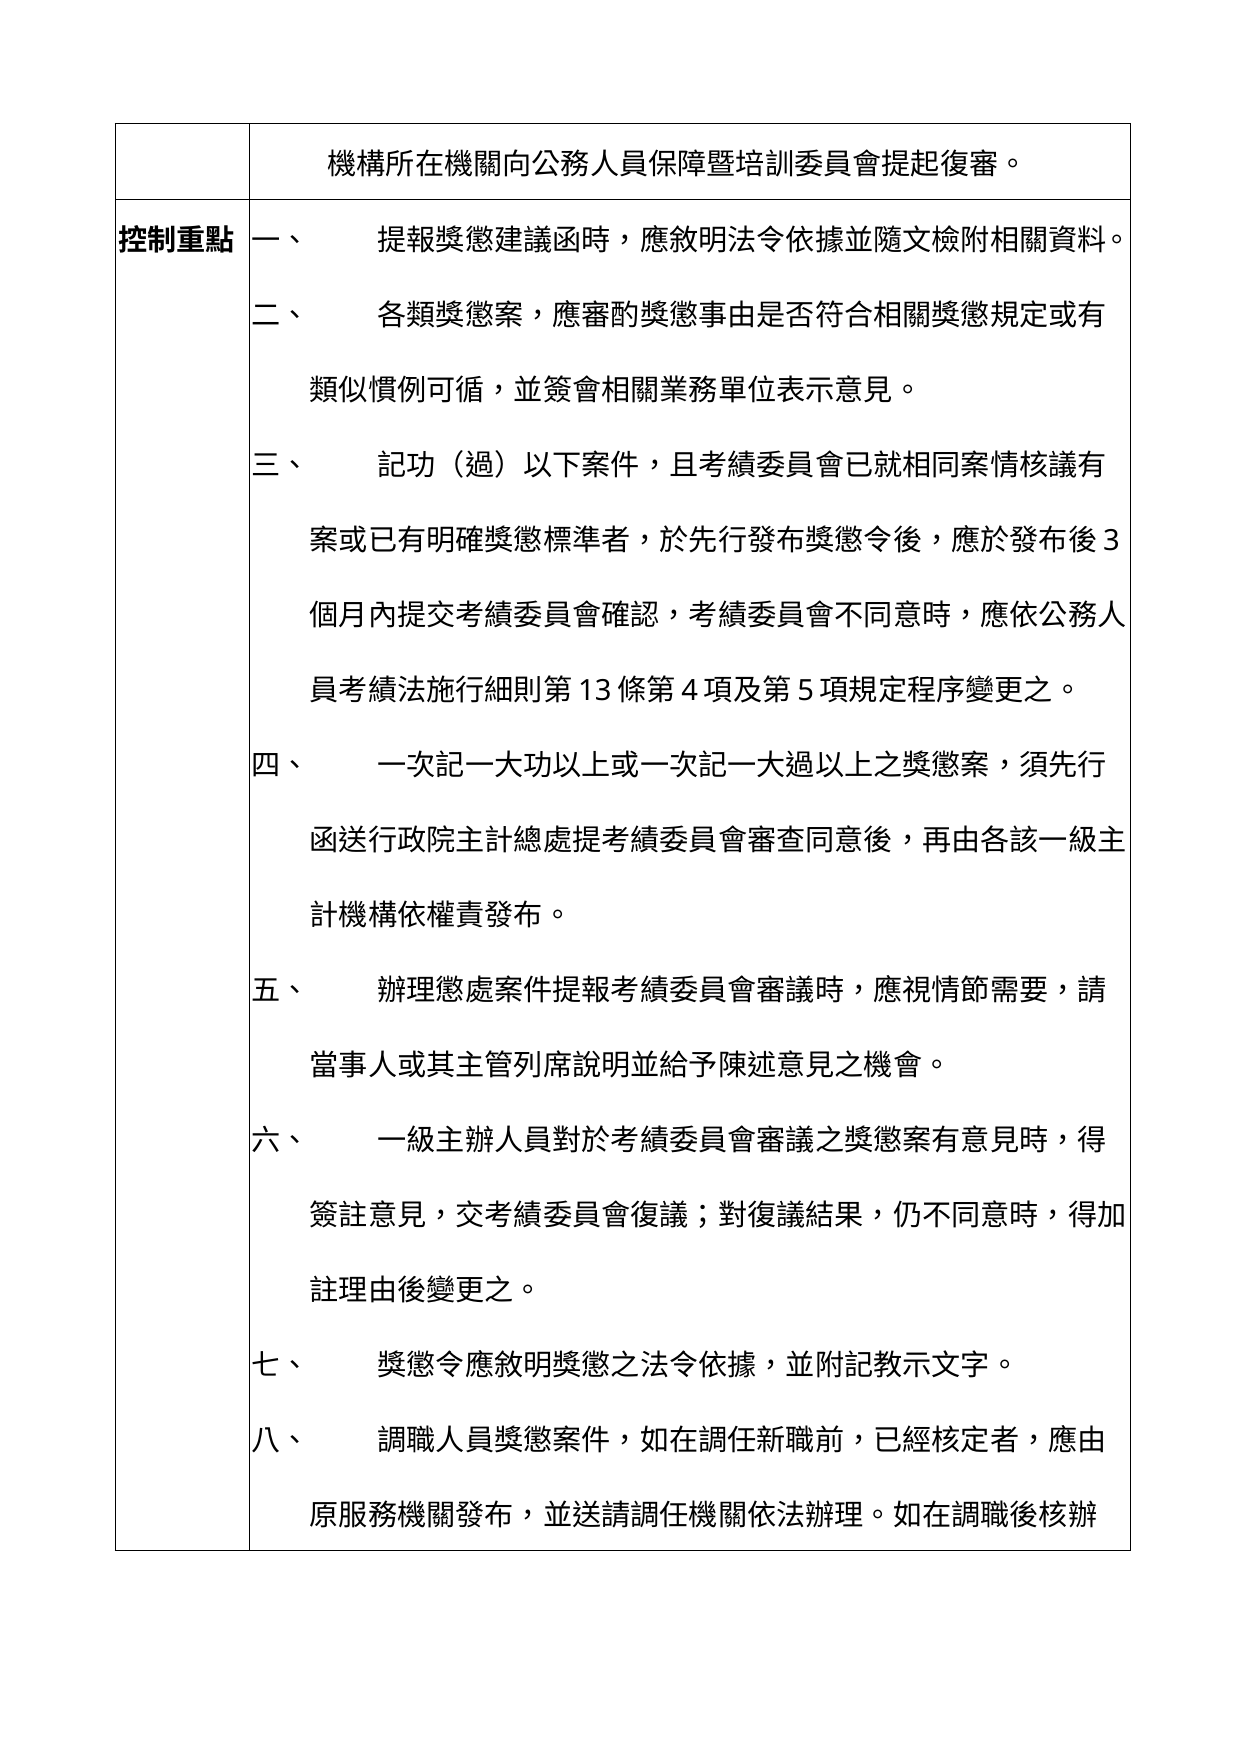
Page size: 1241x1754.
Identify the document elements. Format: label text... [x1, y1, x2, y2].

table_cell [116, 124, 249, 199]
table_cell 控制重點 [116, 200, 249, 1550]
table_cell 機構所在機關向公務人員保障暨培訓委員會提起復審。 [250, 124, 1130, 199]
table_cell 提報獎懲建議函時，應敘明法令依據並隨文檢附相關資料。 各類獎懲案，應審酌獎懲事由是否符合相關獎懲規定或有類似慣例可循，並簽會相關業務單位表示意見。 記功（過）以下案件，且考績委員會已就相同案情核議有案或已有明確獎懲標準者，於先行發布獎懲令後，應於發布後3個月內提交考績委員會確認，考績委員會不同意時，應依公務人員考績法施行細則第13條第4項及第5項規定程序變更之。 一次記一大功以上或一次記一大過以上之獎懲案，須先行函送行政院主計總處提考績委員會審查同意後，再由各該一級主計機構依權責發布。 辦理懲處案件提報考績委員會審議時，應視情節需要，請當事人或其主管列席說明並給予陳述意見之機會。 一級主辦人員對於考績委員會審議之獎懲案有意見時，得簽註意見，交考績委員會復議；對復議結果，仍不同意時，得加註理由後變更之。 獎懲令應敘明獎懲之法令依據，並附記教示文字。 調職人員獎懲案件，如在調任新職前，已經核定者，應由原服務機關發布，並送請調任機關依法辦理。如在調職後核辦 [250, 200, 1130, 1550]
